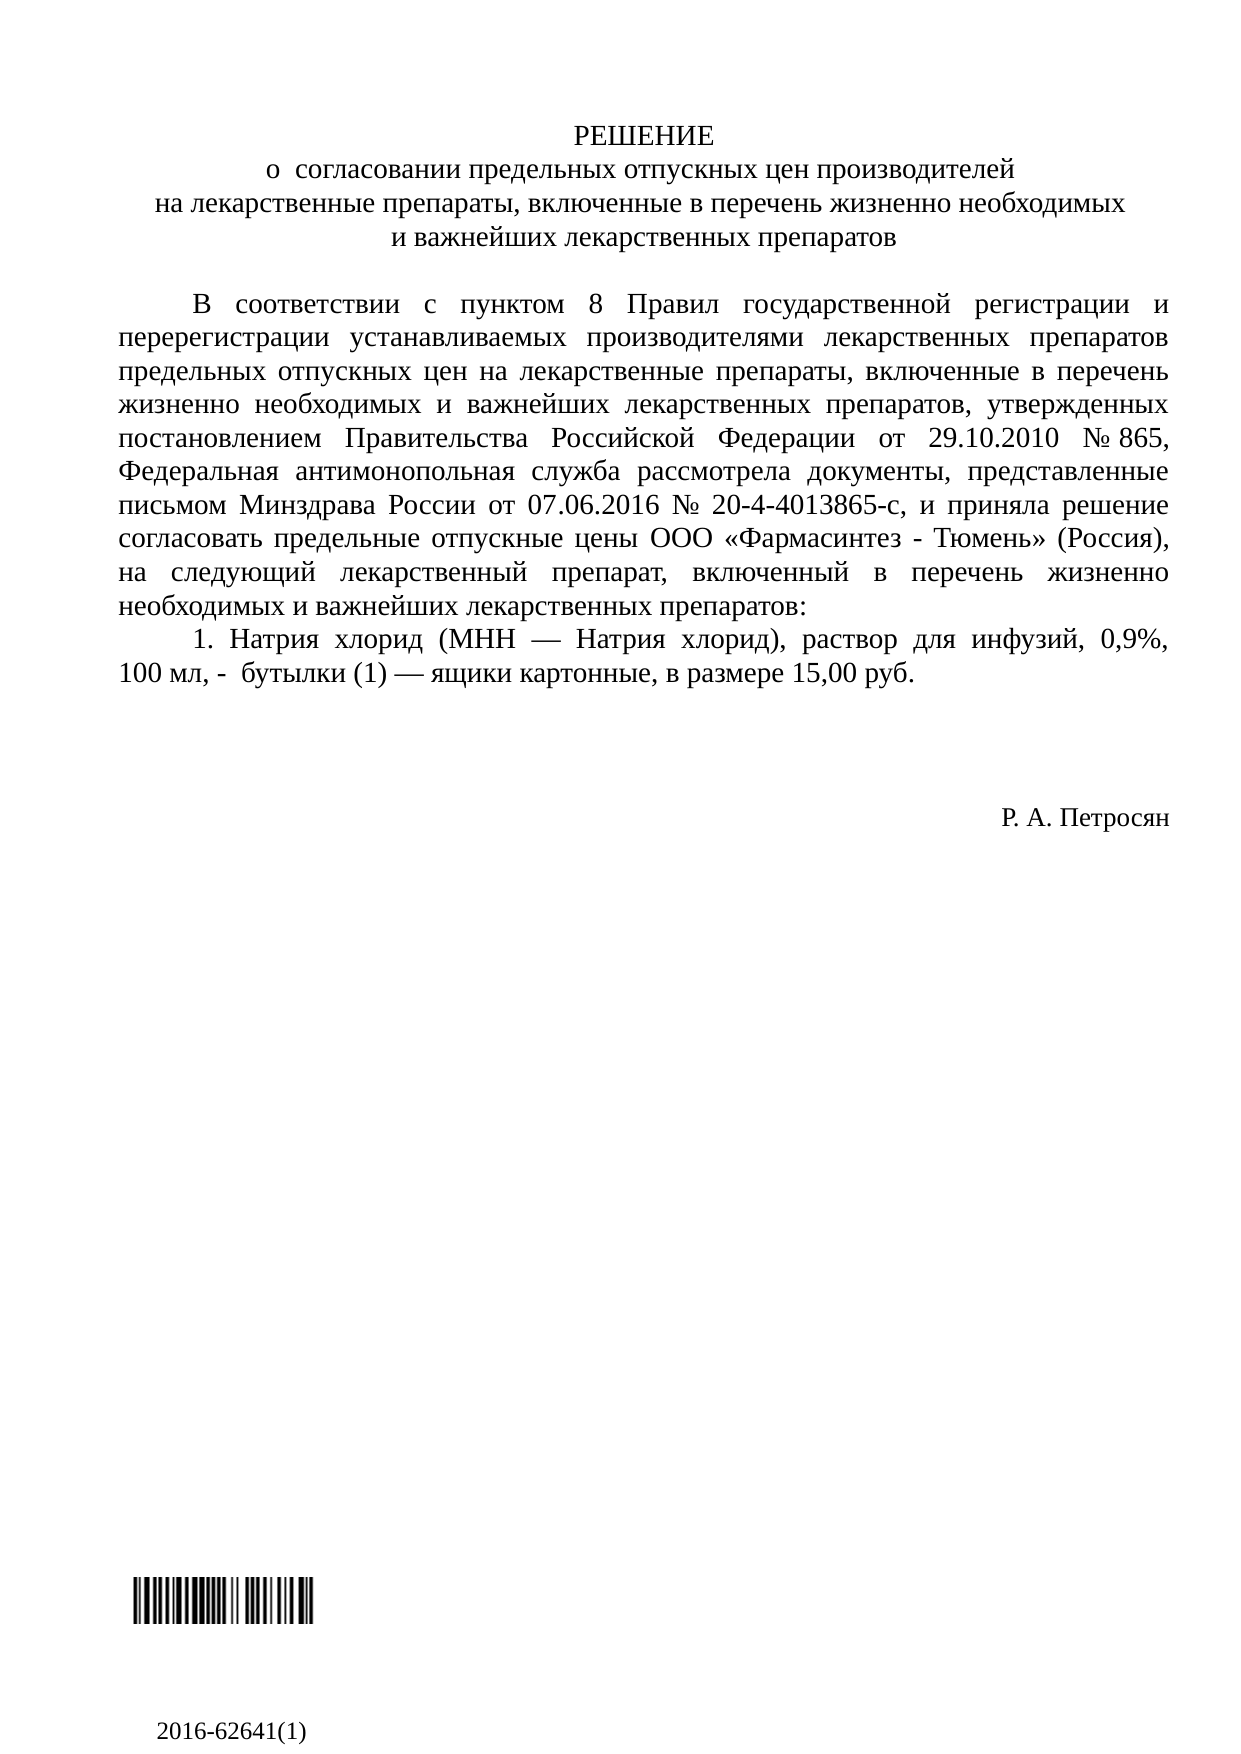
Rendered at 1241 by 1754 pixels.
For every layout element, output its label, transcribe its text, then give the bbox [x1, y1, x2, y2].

text РЕШЕНИЕ [118, 118, 1170, 152]
text и важнейших лекарственных препаратов [118, 219, 1170, 252]
text Р. А. Петросян [118, 801, 1170, 833]
text В соответствии с пунктом 8 Правил государственной регистрации и перерегистрации устанавливаемых производителями лекарственных препаратов предельных отпускных цен на лекарственные препараты, включенные в перечень жизненно необходимых и важнейших лекарственных препаратов, утвержденных постановлением Правительства Российской Федерации от 29.10.2010 № 865, Федеральная антимонопольная служба рассмотрела документы, представленные письмом Минздрава России от 07.06.2016 № 20-4-4013865-с, и приняла решение согласовать предельные отпускные цены ООО «Фармасинтез - Тюмень» (Россия), на следующий лекарственный препарат, включенный в перечень жизненно необходимых и важнейших лекарственных препаратов: [118, 286, 1170, 621]
text 1. Натрия хлорид (МНН — Натрия хлорид), раствор для инфузий, 0,9%, 100 мл, - бутылки (1) — ящики картонные, в размере 15,00 руб. [118, 621, 1170, 688]
text о согласовании предельных отпускных цен производителей [118, 152, 1170, 185]
picture [118, 1577, 331, 1624]
text на лекарственные препараты, включенные в перечень жизненно необходимых [118, 185, 1170, 219]
